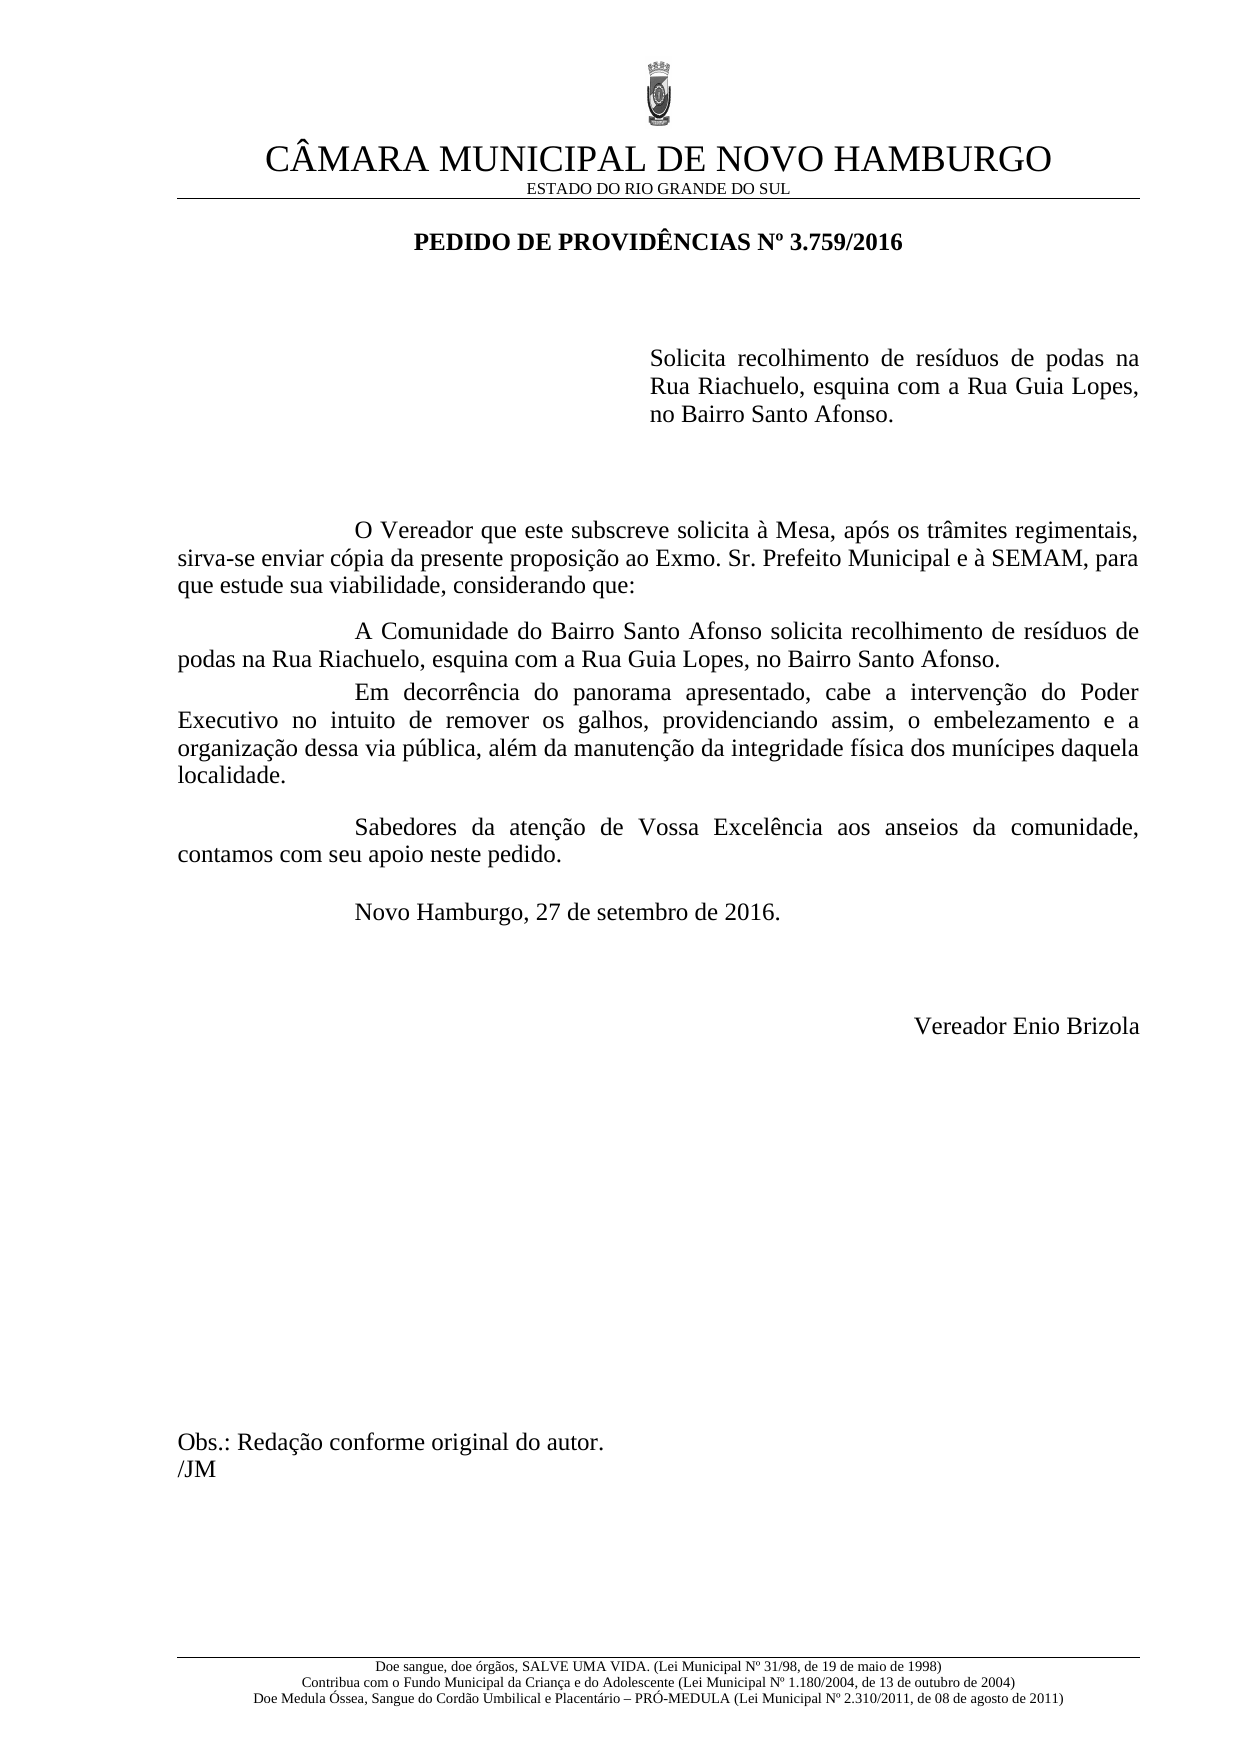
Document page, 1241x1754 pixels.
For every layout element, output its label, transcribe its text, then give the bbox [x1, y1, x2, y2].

text Solicita recolhimento de resíduos de podas na Rua Riachuelo, esquina com a Rua Guia Lopes, no Bairro Santo Afonso. [649, 344, 1140, 428]
text Obs.: Redação conforme original do autor. [177, 1428, 1140, 1456]
text Sabedores da atenção de Vossa Excelência aos anseios da comunidade, contamos com seu apoio neste pedido. [177, 813, 1140, 868]
text A Comunidade do Bairro Santo Afonso solicita recolhimento de resíduos de podas na Rua Riachuelo, esquina com a Rua Guia Lopes, no Bairro Santo Afonso. [177, 617, 1140, 672]
text O Vereador que este subscreve solicita à Mesa, após os trâmites regimentais, sirva-se enviar cópia da presente proposição ao Exmo. Sr. Prefeito Municipal e à SEMAM, para que estude sua viabilidade, considerando que: [177, 516, 1140, 599]
text /JM [177, 1456, 1140, 1483]
text Novo Hamburgo, 27 de setembro de 2016. [177, 898, 1140, 926]
text PEDIDO DE PROVIDÊNCIAS Nº 3.759/2016 [177, 228, 1140, 256]
text Em decorrência do panorama apresentado, cabe a intervenção do Poder Executivo no intuito de remover os galhos, providenciando assim, o embelezamento e a organização dessa via pública, além da manutenção da integridade física dos munícipes daquela localidade. [177, 678, 1140, 789]
text Vereador Enio Brizola [177, 1012, 1140, 1040]
